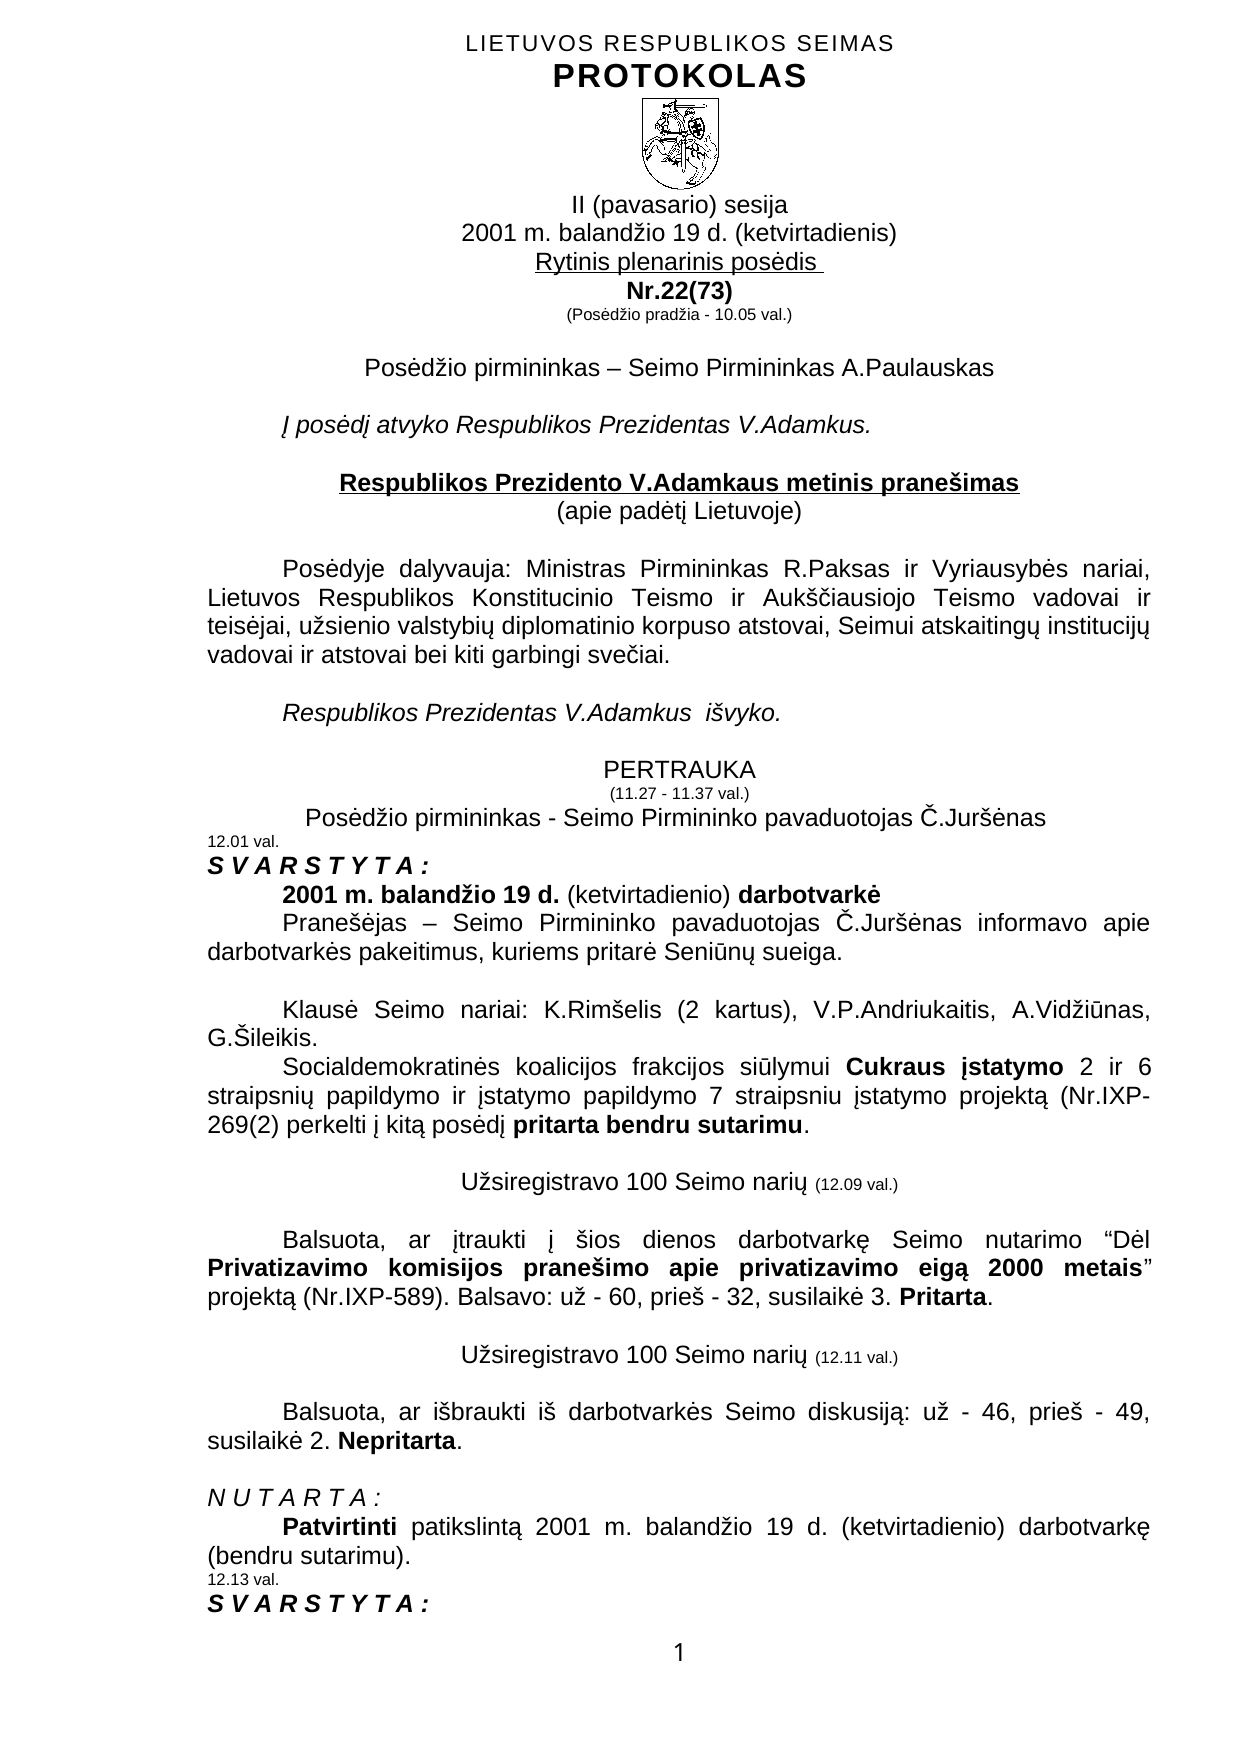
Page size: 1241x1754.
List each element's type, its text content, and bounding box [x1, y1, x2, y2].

text Posėdžio pirmininkas - Seimo Pirmininko pavaduotojas Č.Juršėnas [207, 803, 1152, 832]
text (11.27 - 11.37 val.) [207, 784, 1152, 803]
text II (pavasario) sesija [207, 95, 1152, 218]
text LIETUVOS RESPUBLIKOS SEIMAS [207, 30, 1152, 56]
text Užsiregistravo 100 Seimo narių (12.09 val.) [207, 1167, 1152, 1196]
text Patvirtinti patikslintą 2001 m. balandžio 19 d. (ketvirtadienio) darbotvarkę (bendru sutarimu). [207, 1512, 1152, 1569]
text 2001 m. balandžio 19 d. (ketvirtadienio) darbotvarkė [207, 879, 1152, 908]
text Posėdyje dalyvauja: Ministras Pirmininkas R.Paksas ir Vyriausybės nariai, Lietuvos Respublikos Konstitucinio Teismo ir Aukščiausiojo Teismo vadovai ir teisėjai, užsienio valstybių diplomatinio korpuso atstovai, Seimui atskaitingų institucijų vadovai ir atstovai bei kiti garbingi svečiai. [207, 554, 1152, 669]
text N U T A R T A : [207, 1483, 1152, 1512]
text S V A R S T Y T A : [207, 851, 1152, 879]
text 2001 m. balandžio 19 d. (ketvirtadienis) [207, 218, 1152, 247]
text PERTRAUKA [207, 755, 1152, 784]
text Nr.22(73) [207, 276, 1152, 304]
text Užsiregistravo 100 Seimo narių (12.11 val.) [207, 1339, 1152, 1368]
text Respublikos Prezidento V.Adamkaus metinis pranešimas [207, 467, 1152, 496]
text 12.13 val. [207, 1569, 1152, 1589]
text Posėdžio pirmininkas – Seimo Pirmininkas A.Paulauskas [207, 352, 1152, 381]
text Socialdemokratinės koalicijos frakcijos siūlymui Cukraus įstatymo 2 ir 6 straipsnių papildymo ir įstatymo papildymo 7 straipsniu įstatymo projektą (Nr.IXP-269(2) perkelti į kitą posėdį pritarta bendru sutarimu. [207, 1052, 1152, 1138]
text PROTOKOLAS [207, 56, 1152, 95]
text Balsuota, ar įtraukti į šios dienos darbotvarkę Seimo nutarimo “Dėl Privatizavimo komisijos pranešimo apie privatizavimo eigą 2000 metais” projektą (Nr.IXP-589). Balsavo: už - 60, prieš - 32, susilaikė 3. Pritarta. [207, 1224, 1152, 1311]
text (apie padėtį Lietuvoje) [207, 496, 1152, 525]
text 12.01 val. [207, 832, 1152, 851]
text Klausė Seimo nariai: K.Rimšelis (2 kartus), V.P.Andriukaitis, A.Vidžiūnas, G.Šileikis. [207, 994, 1152, 1052]
text Rytinis plenarinis posėdis [207, 247, 1152, 276]
text Pranešėjas – Seimo Pirmininko pavaduotojas Č.Juršėnas informavo apie darbotvarkės pakeitimus, kuriems pritarė Seniūnų sueiga. [207, 908, 1152, 966]
text S V A R S T Y T A : [207, 1589, 1152, 1617]
text Respublikos Prezidentas V.Adamkus išvyko. [207, 697, 1152, 726]
text (Posėdžio pradžia - 10.05 val.) [207, 304, 1152, 324]
text Balsuota, ar išbraukti iš darbotvarkės Seimo diskusiją: už - 46, prieš - 49, susilaikė 2. Nepritarta. [207, 1397, 1152, 1454]
text Į posėdį atvyko Respublikos Prezidentas V.Adamkus. [207, 410, 1152, 439]
